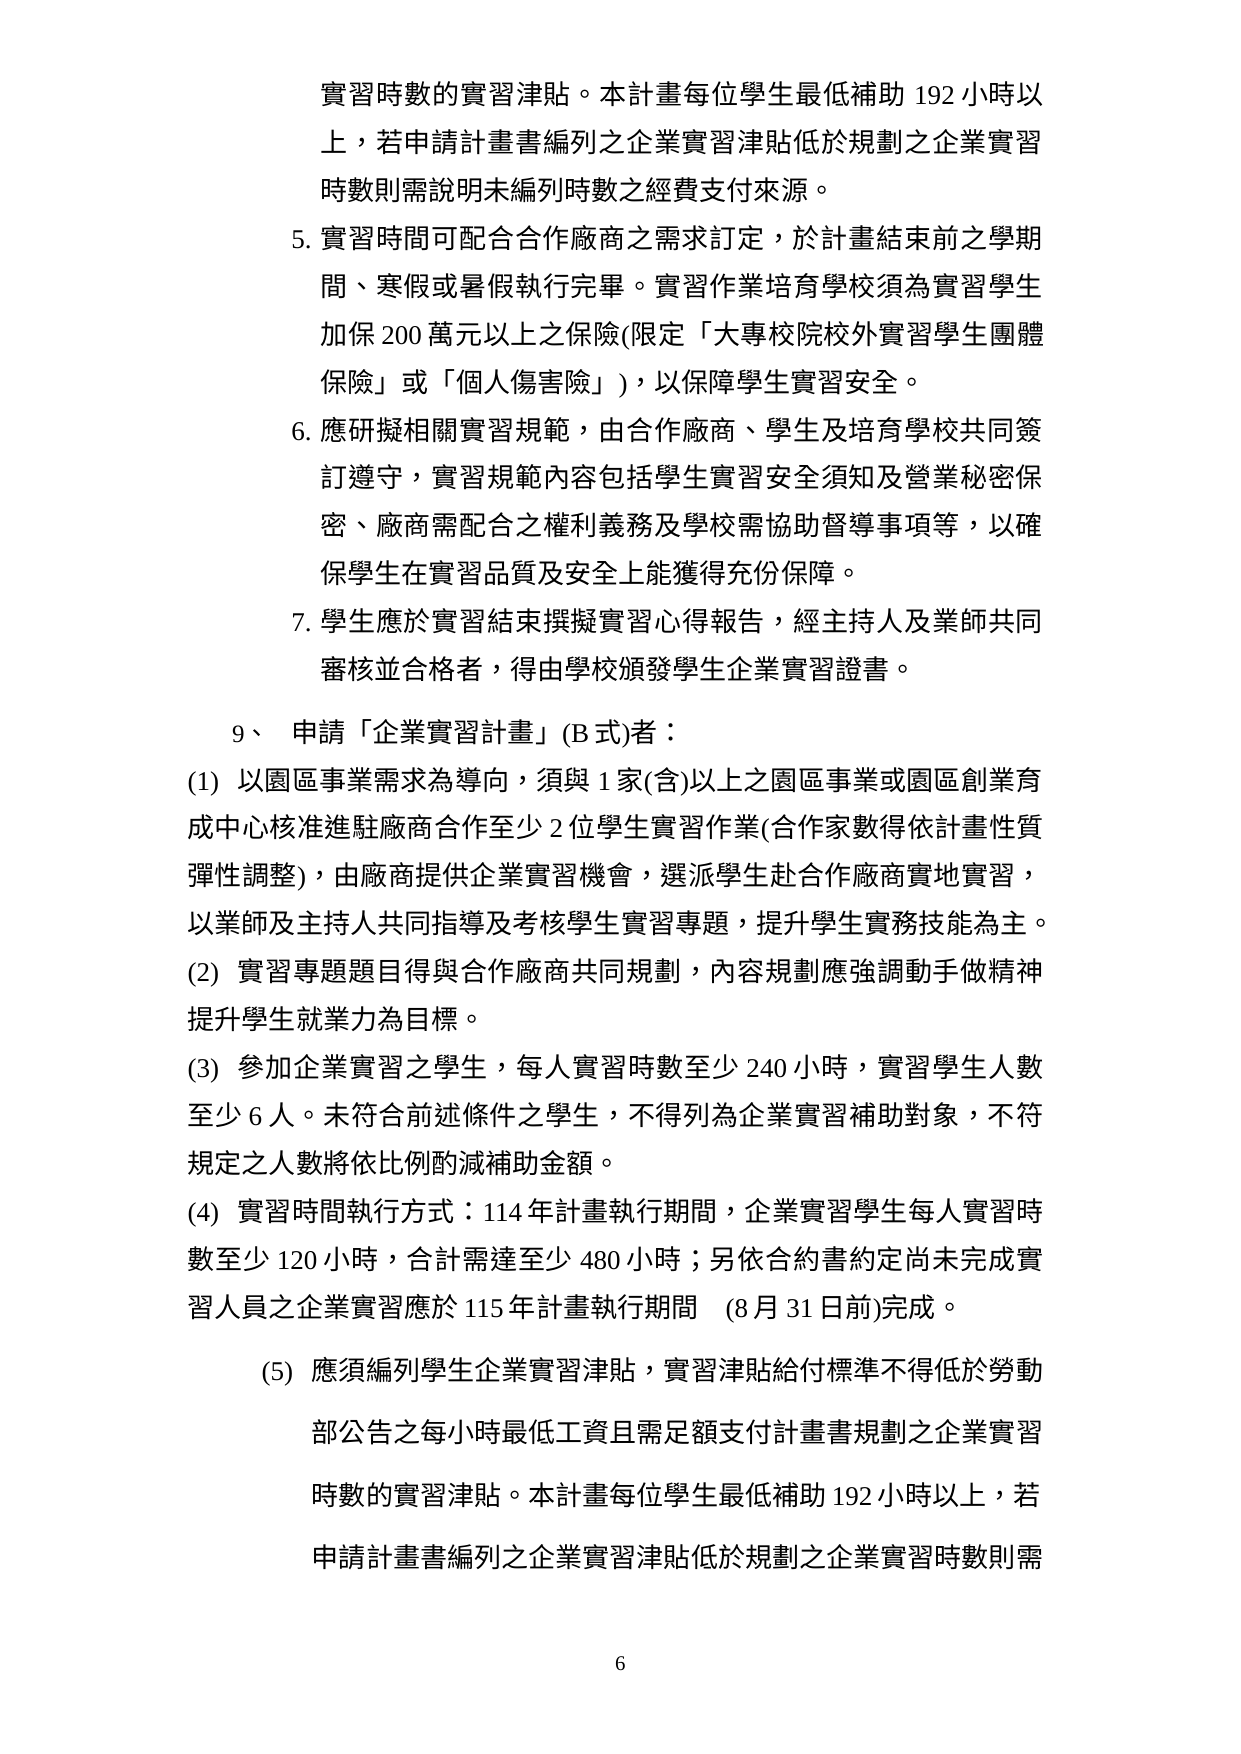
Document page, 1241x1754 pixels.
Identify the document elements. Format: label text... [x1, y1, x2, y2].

list 申請「企業實習計畫」(B式)者： [232, 689, 1044, 752]
list 學生應於實習結束撰擬實習心得報告，經主持人及業師共同審核並合格者，得由學校頒發學生企業實習證書。 [291, 593, 1044, 689]
list 應研擬相關實習規範，由合作廠商、學生及培育學校共同簽訂遵守，實習規範內容包括學生實習安全須知及營業秘密保密、廠商需配合之權利義務及學校需協助督導事項等，以確保學生在實習品質及安全上能獲得充份保障。 [291, 402, 1044, 593]
list 參加企業實習之學生，每人實習時數至少240小時，實習學生人數至少6人。未符合前述條件之學生，不得列為企業實習補助對象，不符規定之人數將依比例酌減補助金額。 [187, 1039, 1044, 1183]
list 應須編列學生企業實習津貼，實習津貼給付標準不得低於勞動部公告之每小時最低工資且需足額支付計畫書規劃之企業實習時數的實習津貼。本計畫每位學生最低補助192小時以上，若申請計畫書編列之企業實習津貼低於規劃之企業實習時數則需 [261, 1327, 1044, 1577]
list 以園區事業需求為導向，須與1家(含)以上之園區事業或園區創業育成中心核准進駐廠商合作至少2位學生實習作業(合作家數得依計畫性質彈性調整)，由廠商提供企業實習機會，選派學生赴合作廠商實地實習，以業師及主持人共同指導及考核學生實習專題，提升學生實務技能為主。 [187, 752, 1044, 943]
list 實習時間執行方式：114年計畫執行期間，企業實習學生每人實習時數至少120小時，合計需達至少480小時；另依合約書約定尚未完成實習人員之企業實習應於115年計畫執行期間 (8月31日前)完成。 [187, 1183, 1044, 1327]
list 實習時數的實習津貼。本計畫每位學生最低補助192小時以上，若申請計畫書編列之企業實習津貼低於規劃之企業實習時數則需說明未編列時數之經費支付來源。 [291, 66, 1044, 210]
list 實習時間可配合合作廠商之需求訂定，於計畫結束前之學期間、寒假或暑假執行完畢。實習作業培育學校須為實習學生加保200萬元以上之保險(限定「大專校院校外實習學生團體保險」或「個人傷害險」)，以保障學生實習安全。 [291, 210, 1044, 402]
list 實習專題題目得與合作廠商共同規劃，內容規劃應強調動手做精神，提升學生就業力為目標。 [187, 943, 1044, 1039]
